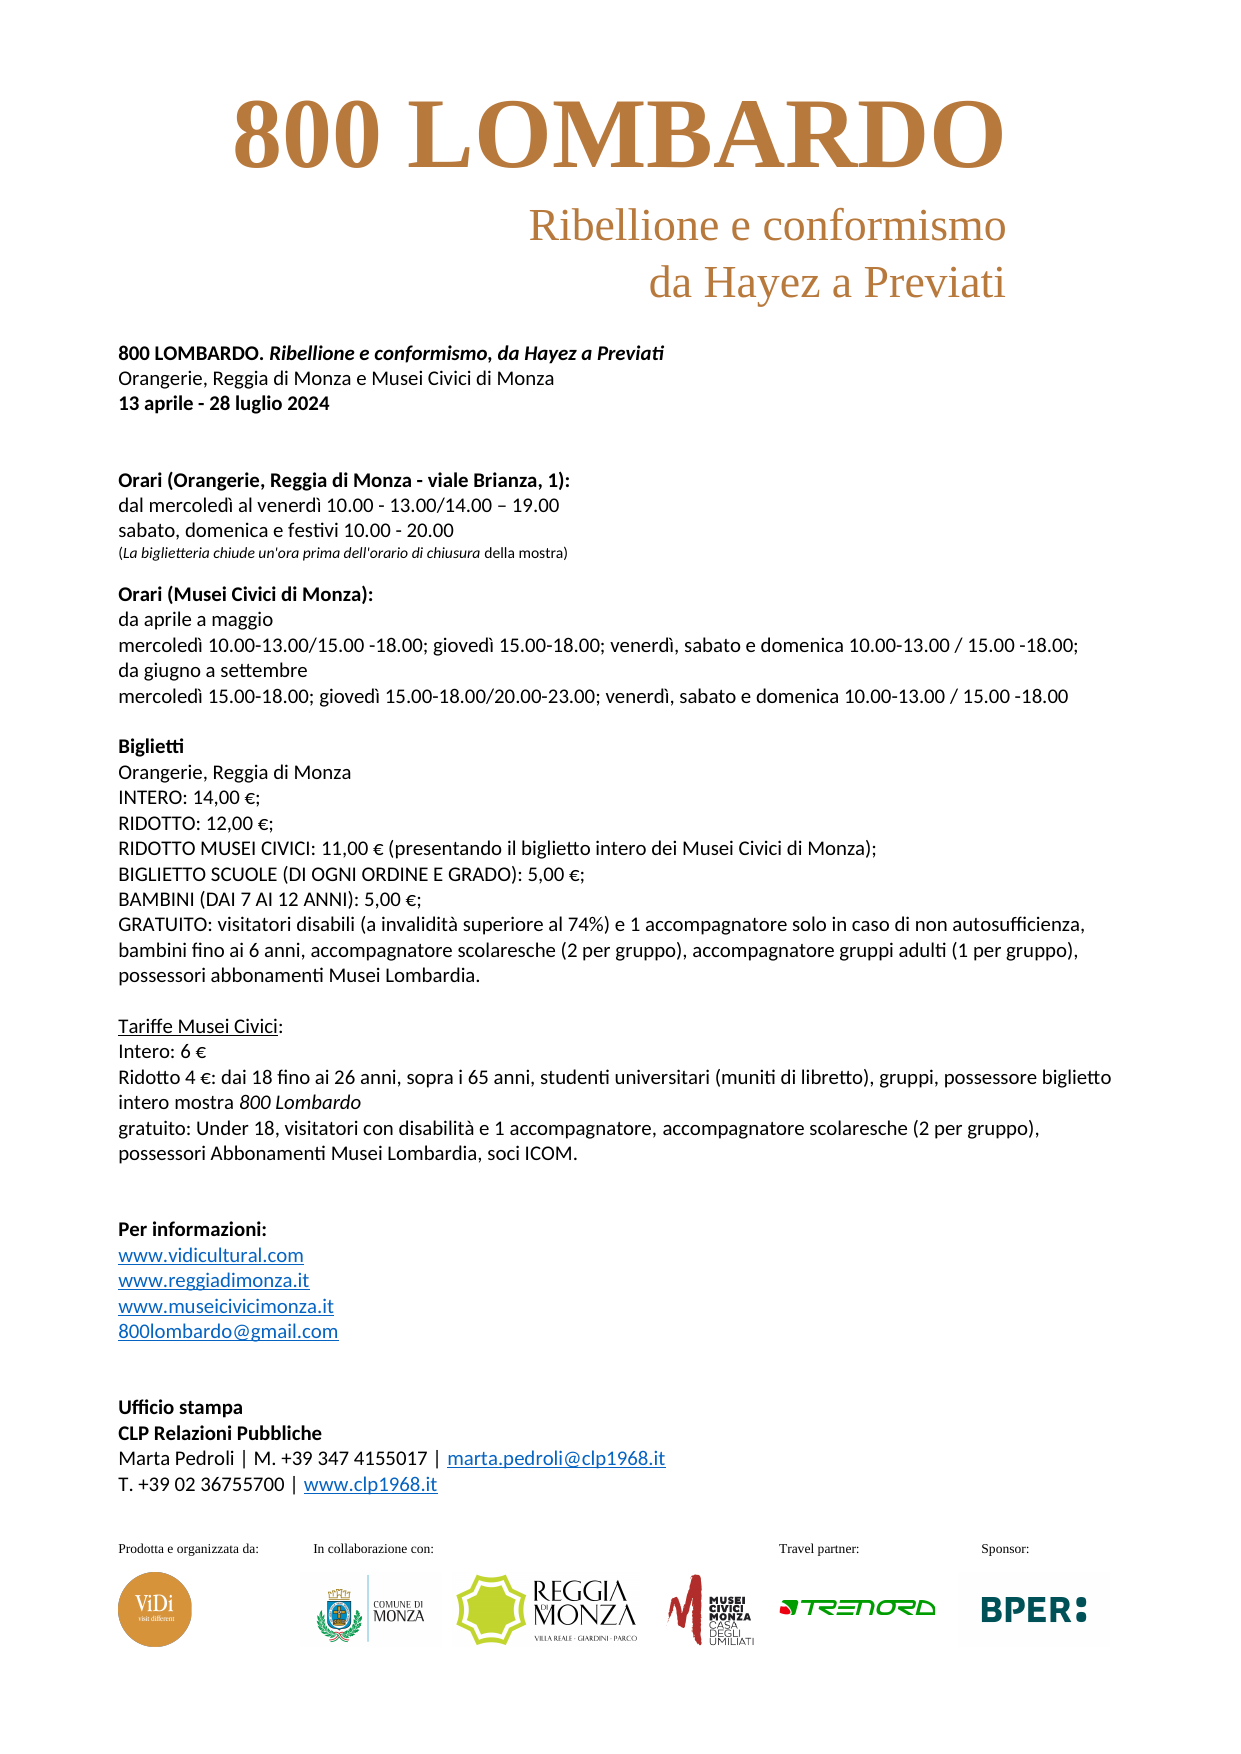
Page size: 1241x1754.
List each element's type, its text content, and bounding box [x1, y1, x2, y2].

text BIGLIETTO SCUOLE (DI OGNI ORDINE E GRADO): 5,00 €; [118, 861, 1122, 886]
picture [452, 1572, 640, 1647]
text (La biglietteria chiude un'ora prima dell'orario di chiusura della mostra) [118, 543, 1122, 562]
text Marta Pedroli | M. +39 347 4155017 | marta.pedroli@clp1968.it [118, 1445, 1122, 1471]
picture [300, 1572, 442, 1647]
text dal mercoledì al venerdì 10.00 - 13.00/14.00 – 19.00 [118, 492, 1122, 518]
text possessori abbonamenti Musei Lombardia. [118, 962, 1122, 988]
text Per informazioni: [118, 1217, 1122, 1242]
text 800lombardo@gmail.com [118, 1318, 1122, 1344]
text BAMBINI (DAI 7 AI 12 ANNI): 5,00 €; [118, 886, 1122, 912]
text da giugno a settembre [118, 657, 1122, 683]
text GRATUITO: visitatori disabili (a invalidità superiore al 74%) e 1 accompagnatore solo in caso di non autosufficienza, bambini fino ai 6 anni, accompagnatore scolaresche (2 per gruppo), accompagnatore gruppi adulti (1 per gruppo), [118, 912, 1122, 962]
text Orari (Musei Civici di Monza): [118, 581, 1122, 607]
text Orangerie, Reggia di Monza [118, 759, 1122, 784]
text Orari (Orangerie, Reggia di Monza - viale Brianza, 1): [118, 467, 1122, 492]
text 800 LOMBARDO. Ribellione e conformismo, da Hayez a Previati [118, 340, 1122, 365]
text Intero: 6 € [118, 1039, 1122, 1064]
text RIDOTTO MUSEI CIVICI: 11,00 € (presentando il biglietto intero dei Musei Civici di Monza); [118, 835, 1122, 861]
text mercoledì 15.00-18.00; giovedì 15.00-18.00/20.00-23.00; venerdì, sabato e domenica 10.00-13.00 / 15.00 -18.00 [118, 683, 1122, 708]
text Tariffe Musei Civici: [118, 1013, 1122, 1039]
text gratuito: Under 18, visitatori con disabilità e 1 accompagnatore, accompagnatore scolaresche (2 per gruppo), possessori Abbonamenti Musei Lombardia, soci ICOM. [118, 1115, 1122, 1166]
text T. +39 02 36755700 | www.clp1968.it [118, 1471, 1122, 1496]
picture [118, 1572, 192, 1647]
picture [779, 1600, 936, 1615]
text www.vidicultural.com [118, 1242, 1122, 1267]
text INTERO: 14,00 €; [118, 784, 1122, 810]
text Ridotto 4 €: dai 18 fino ai 26 anni, sopra i 65 anni, studenti universitari (muniti di libretto), gruppi, possessore biglietto intero mostra 800 Lombardo [118, 1064, 1122, 1115]
text sabato, domenica e festivi 10.00 - 20.00 [118, 518, 1122, 543]
text da aprile a maggio mercoledì 10.00-13.00/15.00 -18.00; giovedì 15.00-18.00; venerdì, sabato e domenica 10.00-13.00 / 15.00 -18.00; [118, 607, 1122, 657]
text www.reggiadimonza.it [118, 1267, 1122, 1293]
text Orangerie, Reggia di Monza e Musei Civici di Monza [118, 365, 1122, 391]
text RIDOTTO: 12,00 €; [118, 810, 1122, 835]
text Biglietti [118, 734, 1122, 759]
text CLP Relazioni Pubbliche [118, 1420, 1122, 1445]
picture [957, 1572, 1111, 1647]
text www.museicivicimonza.it [118, 1293, 1122, 1318]
text Ufficio stampa [118, 1394, 1122, 1420]
text 13 aprile - 28 luglio 2024 [118, 391, 1122, 416]
picture [655, 1572, 767, 1647]
